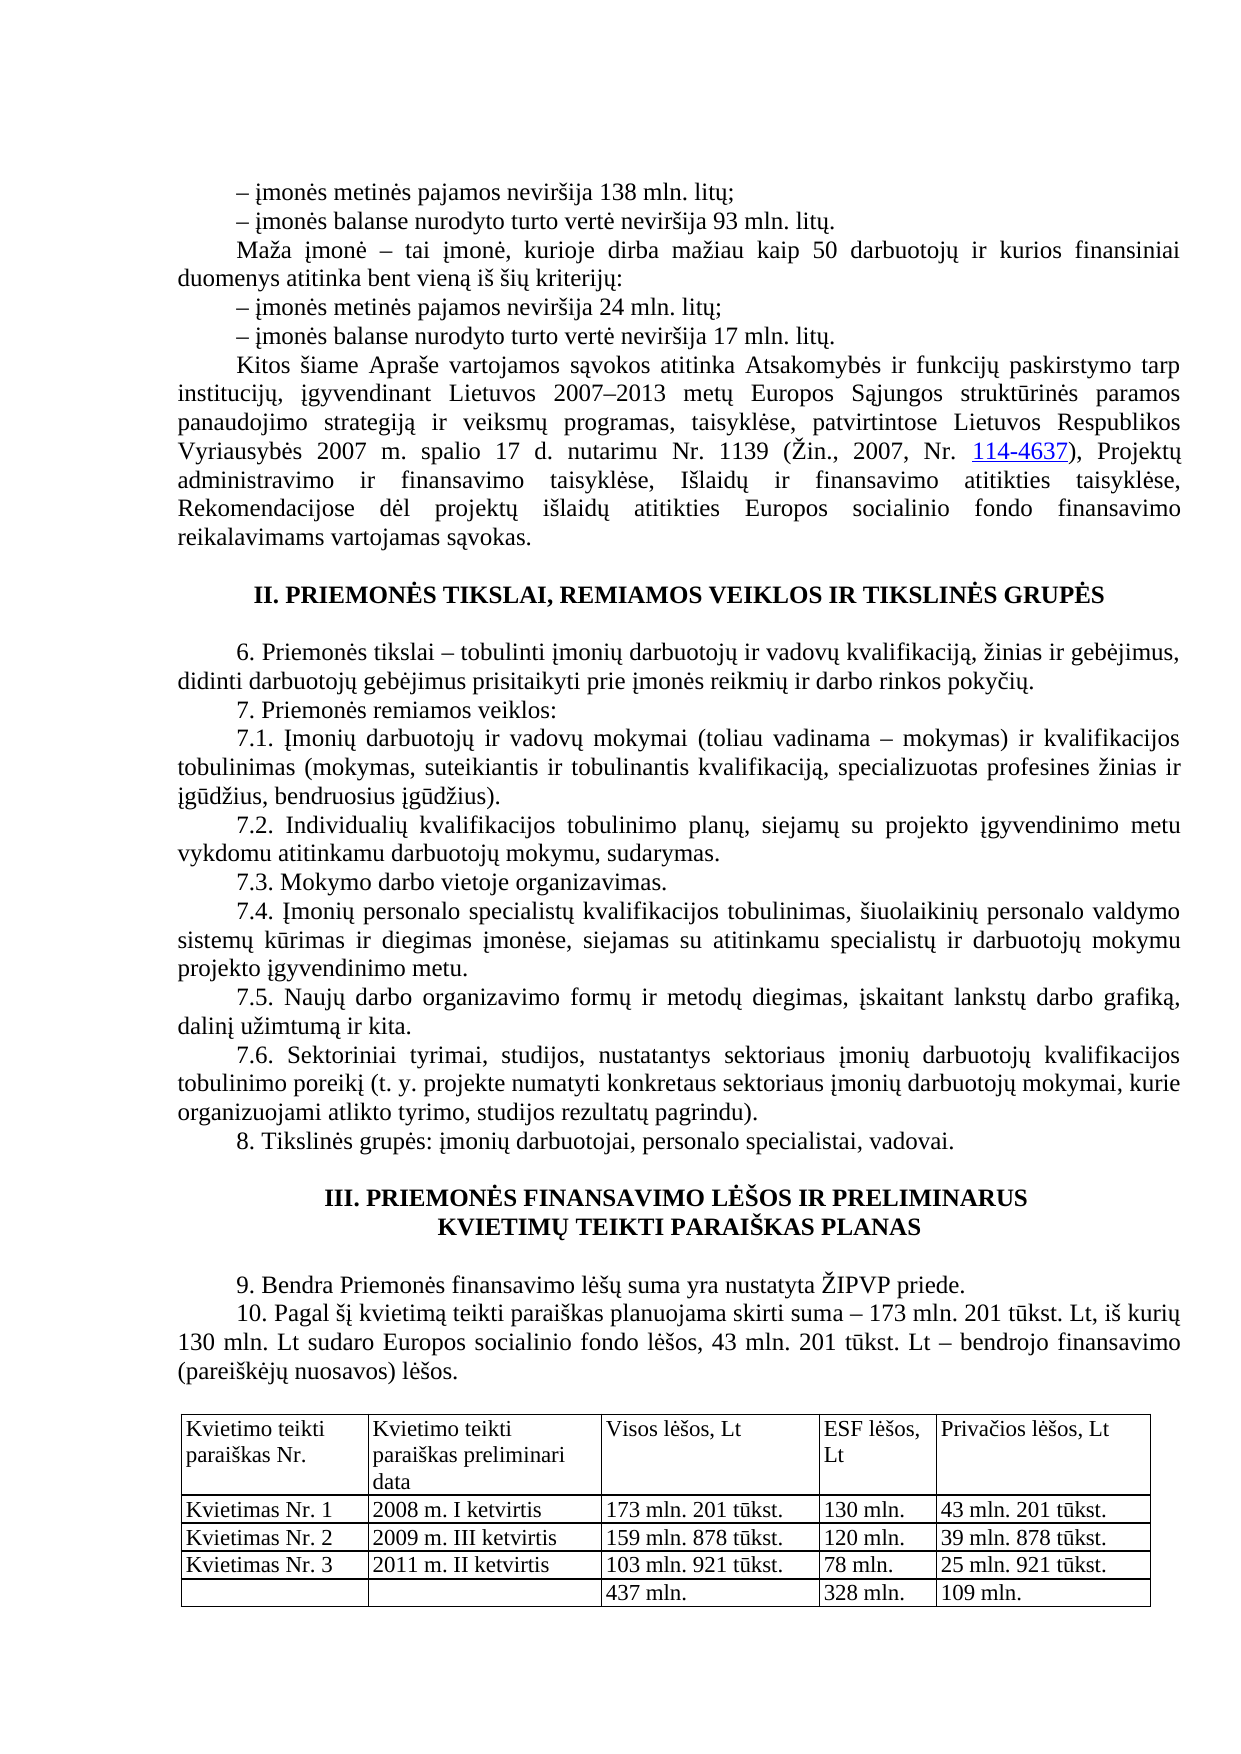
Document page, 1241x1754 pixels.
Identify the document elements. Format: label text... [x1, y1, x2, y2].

text 10. Pagal šį kvietimą teikti paraiškas planuojama skirti suma – 173 mln. 201 tūkst. Lt, iš kurių 130 mln. Lt sudaro Europos socialinio fondo lėšos, 43 mln. 201 tūkst. Lt – bendrojo finansavimo (pareiškėjų nuosavos) lėšos. [177, 1298, 1181, 1385]
text 7. Priemonės remiamos veiklos: [177, 695, 1181, 723]
text 9. Bendra Priemonės finansavimo lėšų suma yra nustatyta ŽIPVP priede. [177, 1270, 1181, 1298]
text Maža įmonė – tai įmonė, kurioje dirba mažiau kaip 50 darbuotojų ir kurios finansiniai duomenys atitinka bent vieną iš šių kriterijų: [177, 235, 1181, 292]
table_header Privačios lėšos, Lt [937, 1415, 1150, 1494]
text 7.6. Sektoriniai tyrimai, studijos, nustatantys sektoriaus įmonių darbuotojų kvalifikacijos tobulinimo poreikį (t. y. projekte numatyti konkretaus sektoriaus įmonių darbuotojų mokymai, kurie organizuojami atlikto tyrimo, studijos rezultatų pagrindu). [177, 1040, 1181, 1126]
text – įmonės balanse nurodyto turto vertė neviršija 93 mln. litų. [177, 206, 1181, 235]
text II. PRIEMONĖS TIKSLAI, REMIAMOS VEIKLOS IR TIKSLINĖS GRUPĖS [177, 580, 1181, 608]
text 7.3. Mokymo darbo vietoje organizavimas. [177, 867, 1181, 896]
text – įmonės metinės pajamos neviršija 138 mln. litų; [177, 177, 1181, 206]
text 7.5. Naujų darbo organizavimo formų ir metodų diegimas, įskaitant lankstų darbo grafiką, dalinį užimtumą ir kita. [177, 982, 1181, 1040]
text – įmonės balanse nurodyto turto vertė neviršija 17 mln. litų. [177, 321, 1181, 350]
text 7.1. Įmonių darbuotojų ir vadovų mokymai (toliau vadinama – mokymas) ir kvalifikacijos tobulinimas (mokymas, suteikiantis ir tobulinantis kvalifikaciją, specializuotas profesines žinias ir įgūdžius, bendruosius įgūdžius). [177, 723, 1181, 810]
text III. PRIEMONĖS FINANSAVIMO LĖŠOS IR PRELIMINARUS KVIETIMŲ TEIKTI PARAIŠKAS PLANAS [177, 1183, 1181, 1241]
text – įmonės metinės pajamos neviršija 24 mln. litų; [177, 292, 1181, 321]
text 7.2. Individualių kvalifikacijos tobulinimo planų, siejamų su projekto įgyvendinimo metu vykdomu atitinkamu darbuotojų mokymu, sudarymas. [177, 810, 1181, 867]
text Kitos šiame Apraše vartojamos sąvokos atitinka Atsakomybės ir funkcijų paskirstymo tarp institucijų, įgyvendinant Lietuvos 2007–2013 metų Europos Sąjungos struktūrinės paramos panaudojimo strategiją ir veiksmų programas, taisyklėse, patvirtintose Lietuvos Respublikos Vyriausybės 2007 m. spalio 17 d. nutarimu Nr. 1139 (Žin., 2007, Nr. 114-4637), Projektų administravimo ir finansavimo taisyklėse, Išlaidų ir finansavimo atitikties taisyklėse, Rekomendacijose dėl projektų išlaidų atitikties Europos socialinio fondo finansavimo reikalavimams vartojamas sąvokas. [177, 350, 1181, 551]
table_cell [364, 1580, 368, 1606]
table_header ESF lėšos, Lt [820, 1415, 936, 1494]
text 6. Priemonės tikslai – tobulinti įmonių darbuotojų ir vadovų kvalifikaciją, žinias ir gebėjimus, didinti darbuotojų gebėjimus prisitaikyti prie įmonės reikmių ir darbo rinkos pokyčių. [177, 637, 1181, 695]
table_cell [182, 1580, 186, 1606]
table_header Kvietimo teikti paraiškas Nr. [182, 1415, 368, 1494]
table_cell [597, 1580, 601, 1606]
text 7.4. Įmonių personalo specialistų kvalifikacijos tobulinimas, šiuolaikinių personalo valdymo sistemų kūrimas ir diegimas įmonėse, siejamas su atitinkamu specialistų ir darbuotojų mokymu projekto įgyvendinimo metu. [177, 896, 1181, 982]
table_header Visos lėšos, Lt [602, 1415, 819, 1494]
text 8. Tikslinės grupės: įmonių darbuotojai, personalo specialistai, vadovai. [177, 1126, 1181, 1155]
